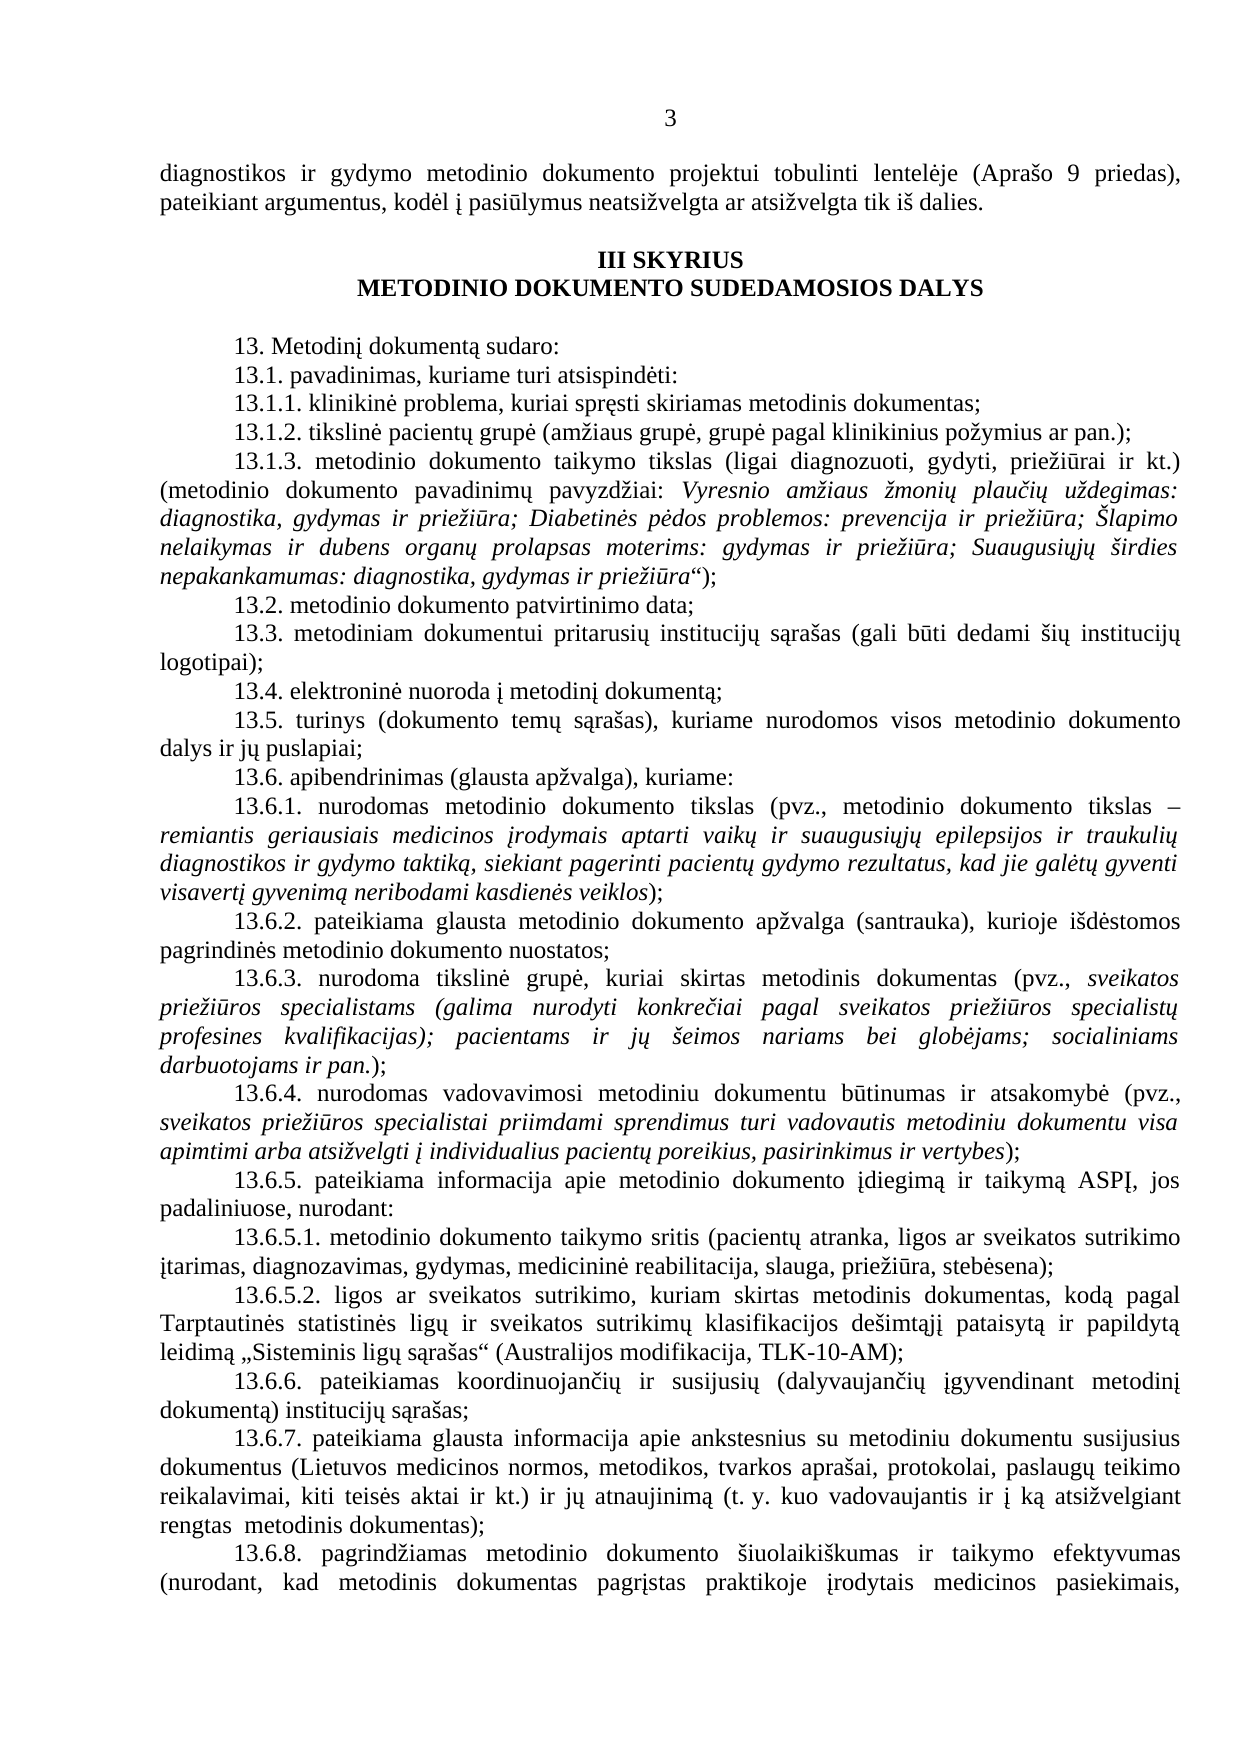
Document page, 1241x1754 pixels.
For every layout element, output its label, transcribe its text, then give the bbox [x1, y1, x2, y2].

text 13.6.3. nurodoma tikslinė grupė, kuriai skirtas metodinis dokumentas (pvz., sveikatos priežiūros specialistams (galima nurodyti konkrečiai pagal sveikatos priežiūros specialistų profesines kvalifikacijas); pacientams ir jų šeimos nariams bei globėjams; socialiniams darbuotojams ir pan.); [159, 963, 1181, 1078]
text 13.6.4. nurodomas vadovavimosi metodiniu dokumentu būtinumas ir atsakomybė (pvz., sveikatos priežiūros specialistai priimdami sprendimus turi vadovautis metodiniu dokumentu visa apimtimi arba atsižvelgti į individualius pacientų poreikius, pasirinkimus ir vertybes); [159, 1078, 1181, 1165]
text 13.1.3. metodinio dokumento taikymo tikslas (ligai diagnozuoti, gydyti, priežiūrai ir kt.) (metodinio dokumento pavadinimų pavyzdžiai: Vyresnio amžiaus žmonių plaučių uždegimas: diagnostika, gydymas ir priežiūra; Diabetinės pėdos problemos: prevencija ir priežiūra; Šlapimo nelaikymas ir dubens organų prolapsas moterims: gydymas ir priežiūra; Suaugusiųjų širdies nepakankamumas: diagnostika, gydymas ir priežiūra“); [159, 446, 1181, 590]
text 13.4. elektroninė nuoroda į metodinį dokumentą; [159, 676, 1181, 705]
text 13.1.1. klinikinė problema, kuriai spręsti skiriamas metodinis dokumentas; [159, 388, 1181, 417]
text 13.6. apibendrinimas (glausta apžvalga), kuriame: [159, 762, 1181, 791]
text 13.2. metodinio dokumento patvirtinimo data; [159, 590, 1181, 618]
text 13.6.1. nurodomas metodinio dokumento tikslas (pvz., metodinio dokumento tikslas – remiantis geriausiais medicinos įrodymais aptarti vaikų ir suaugusiųjų epilepsijos ir traukulių diagnostikos ir gydymo taktiką, siekiant pagerinti pacientų gydymo rezultatus, kad jie galėtų gyventi visavertį gyvenimą neribodami kasdienės veiklos); [159, 791, 1181, 906]
text 13.6.7. pateikiama glausta informacija apie ankstesnius su metodiniu dokumentu susijusius dokumentus (Lietuvos medicinos normos, metodikos, tvarkos aprašai, protokolai, paslaugų teikimo reikalavimai, kiti teisės aktai ir kt.) ir jų atnaujinimą (t. y. kuo vadovaujantis ir į ką atsižvelgiant rengtas metodinis dokumentas); [159, 1423, 1181, 1538]
text 13.6.8. pagrindžiamas metodinio dokumento šiuolaikiškumas ir taikymo efektyvumas (nurodant, kad metodinis dokumentas pagrįstas praktikoje įrodytais medicinos pasiekimais, [159, 1538, 1181, 1596]
text 13.6.6. pateikiamas koordinuojančių ir susijusių (dalyvaujančių įgyvendinant metodinį dokumentą) institucijų sąrašas; [159, 1366, 1181, 1423]
text diagnostikos ir gydymo metodinio dokumento projektui tobulinti lentelėje (Aprašo 9 priedas), pateikiant argumentus, kodėl į pasiūlymus neatsižvelgta ar atsižvelgta tik iš dalies. [159, 158, 1181, 216]
text 13.5. turinys (dokumento temų sąrašas), kuriame nurodomos visos metodinio dokumento dalys ir jų puslapiai; [159, 705, 1181, 762]
text METODINIO DOKUMENTO SUDEDAMOSIOS DALYS [159, 273, 1181, 302]
text 13. Metodinį dokumentą sudaro: [159, 331, 1181, 360]
text 13.6.5.1. metodinio dokumento taikymo sritis (pacientų atranka, ligos ar sveikatos sutrikimo įtarimas, diagnozavimas, gydymas, medicininė reabilitacija, slauga, priežiūra, stebėsena); [159, 1222, 1181, 1280]
text 13.6.5. pateikiama informacija apie metodinio dokumento įdiegimą ir taikymą ASPĮ, jos padaliniuose, nurodant: [159, 1165, 1181, 1222]
text 13.6.5.2. ligos ar sveikatos sutrikimo, kuriam skirtas metodinis dokumentas, kodą pagal Tarptautinės statistinės ligų ir sveikatos sutrikimų klasifikacijos dešimtąjį pataisytą ir papildytą leidimą „Sisteminis ligų sąrašas“ (Australijos modifikacija, TLK-10-AM); [159, 1280, 1181, 1366]
text 13.1.2. tikslinė pacientų grupė (amžiaus grupė, grupė pagal klinikinius požymius ar pan.); [159, 417, 1181, 446]
text III SKYRIUS [159, 245, 1181, 273]
text 13.6.2. pateikiama glausta metodinio dokumento apžvalga (santrauka), kurioje išdėstomos pagrindinės metodinio dokumento nuostatos; [159, 906, 1181, 963]
text 13.1. pavadinimas, kuriame turi atsispindėti: [159, 360, 1181, 388]
text 13.3. metodiniam dokumentui pritarusių institucijų sąrašas (gali būti dedami šių institucijų logotipai); [159, 618, 1181, 676]
